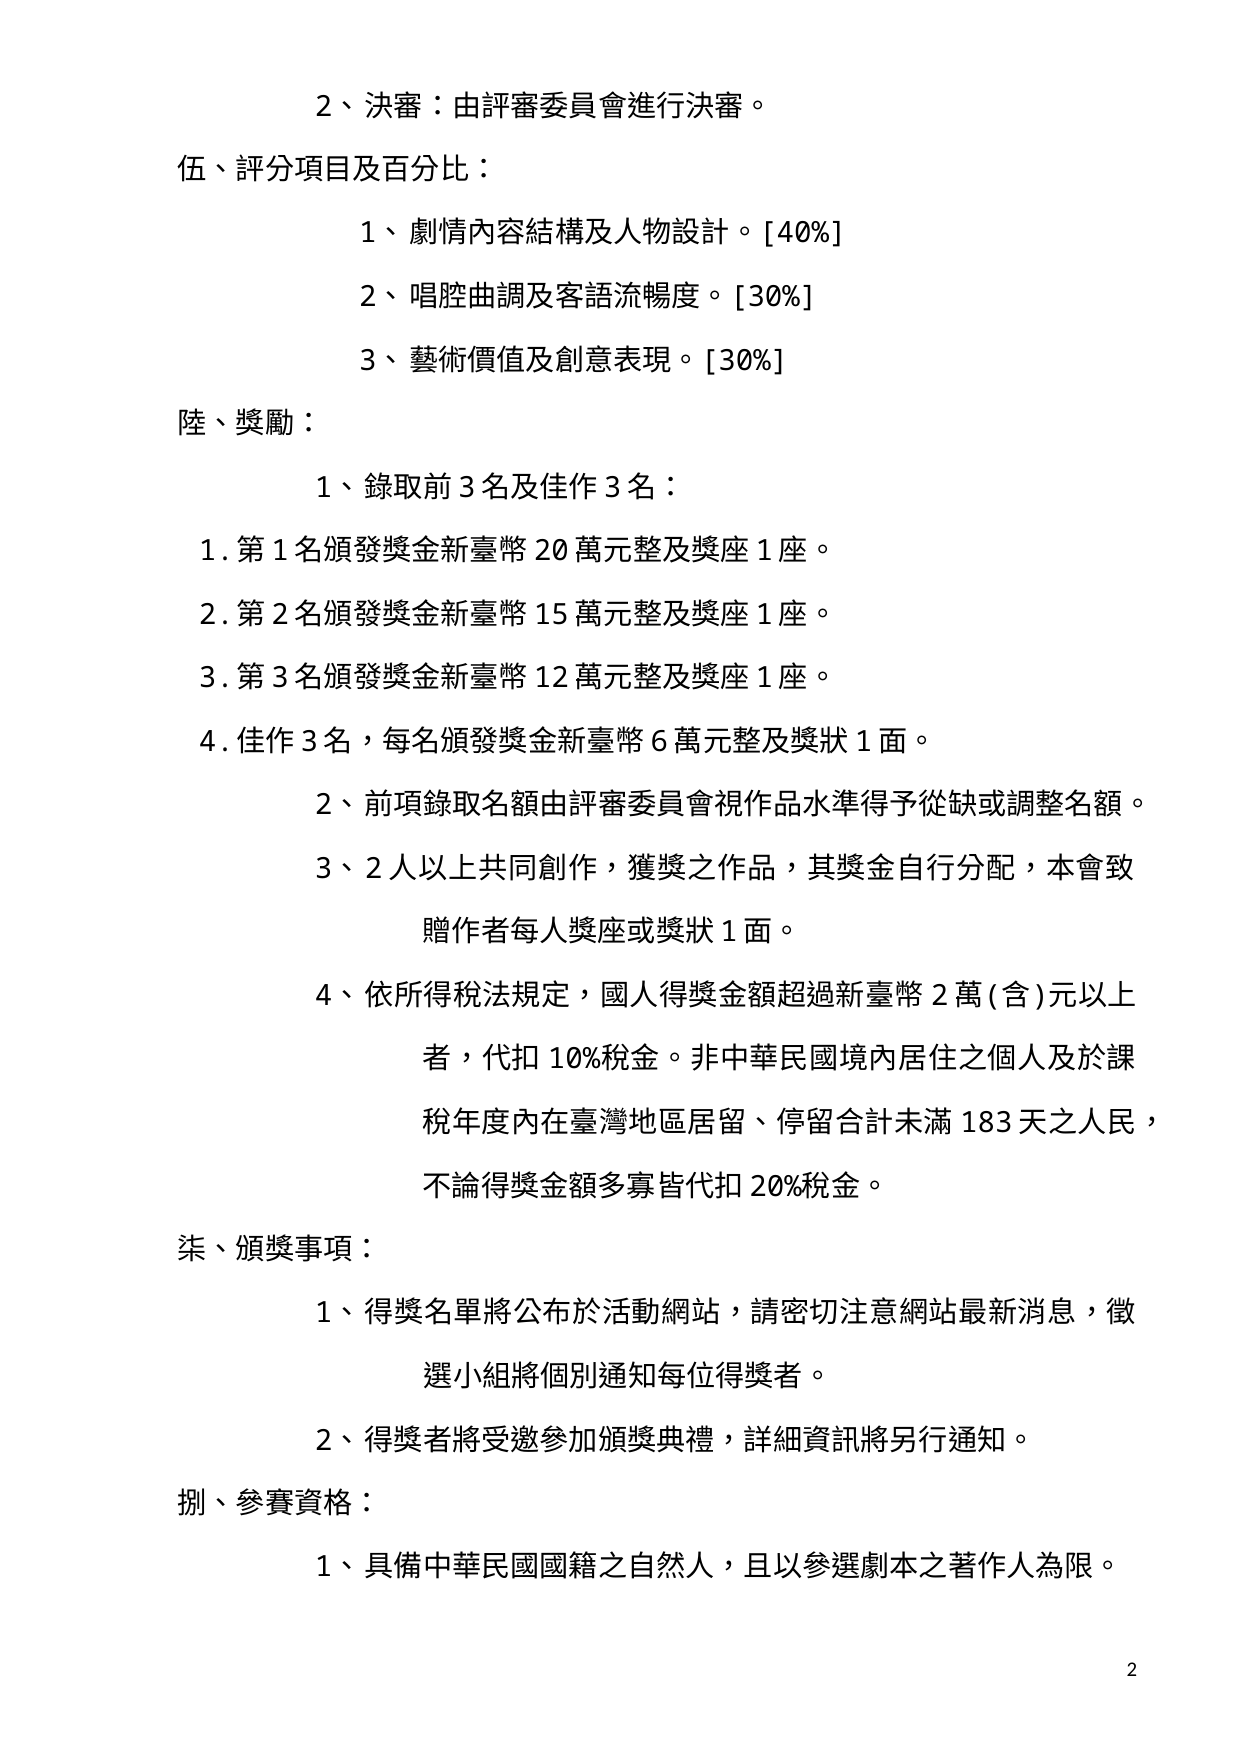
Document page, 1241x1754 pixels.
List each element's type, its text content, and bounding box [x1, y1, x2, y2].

list 評分項目及百分比： [177, 146, 1137, 188]
list 錄取前3名及佳作3名： [314, 463, 1137, 506]
list 具備中華民國國籍之自然人，且以參選劇本之著作人為限。 [314, 1543, 1137, 1585]
list 第2名頒發獎金新臺幣15萬元整及獎座1座。 [177, 590, 1137, 633]
list 得獎名單將公布於活動網站，請密切注意網站最新消息，徵選小組將個別通知每位得獎者。 [314, 1289, 1137, 1395]
list 藝術價值及創意表現。[30%] [359, 336, 1137, 378]
list 第1名頒發獎金新臺幣20萬元整及獎座1座。 [177, 527, 1137, 569]
list 2人以上共同創作，獲獎之作品，其獎金自行分配，本會致贈作者每人獎座或獎狀1面。 [314, 844, 1137, 950]
list 劇情內容結構及人物設計。[40%] [359, 209, 1137, 251]
list 依所得稅法規定，國人得獎金額超過新臺幣2萬(含)元以上者，代扣10%稅金。非中華民國境內居住之個人及於課稅年度內在臺灣地區居留、停留合計未滿183天之人民，不論得獎金額多寡皆代扣20%稅金。 [314, 971, 1137, 1204]
list 得獎者將受邀參加頒獎典禮，詳細資訊將另行通知。 [314, 1416, 1137, 1458]
list 參賽資格： [177, 1479, 1137, 1522]
list 第3名頒發獎金新臺幣12萬元整及獎座1座。 [177, 654, 1137, 696]
list 決審：由評審委員會進行決審。 [314, 82, 1137, 124]
list 佳作3名，每名頒發獎金新臺幣6萬元整及獎狀1面。 [177, 717, 1137, 760]
list 頒獎事項： [177, 1226, 1137, 1268]
list 前項錄取名額由評審委員會視作品水準得予從缺或調整名額。 [314, 781, 1137, 823]
list 唱腔曲調及客語流暢度。[30%] [359, 273, 1137, 315]
list 獎勵： [177, 400, 1137, 442]
